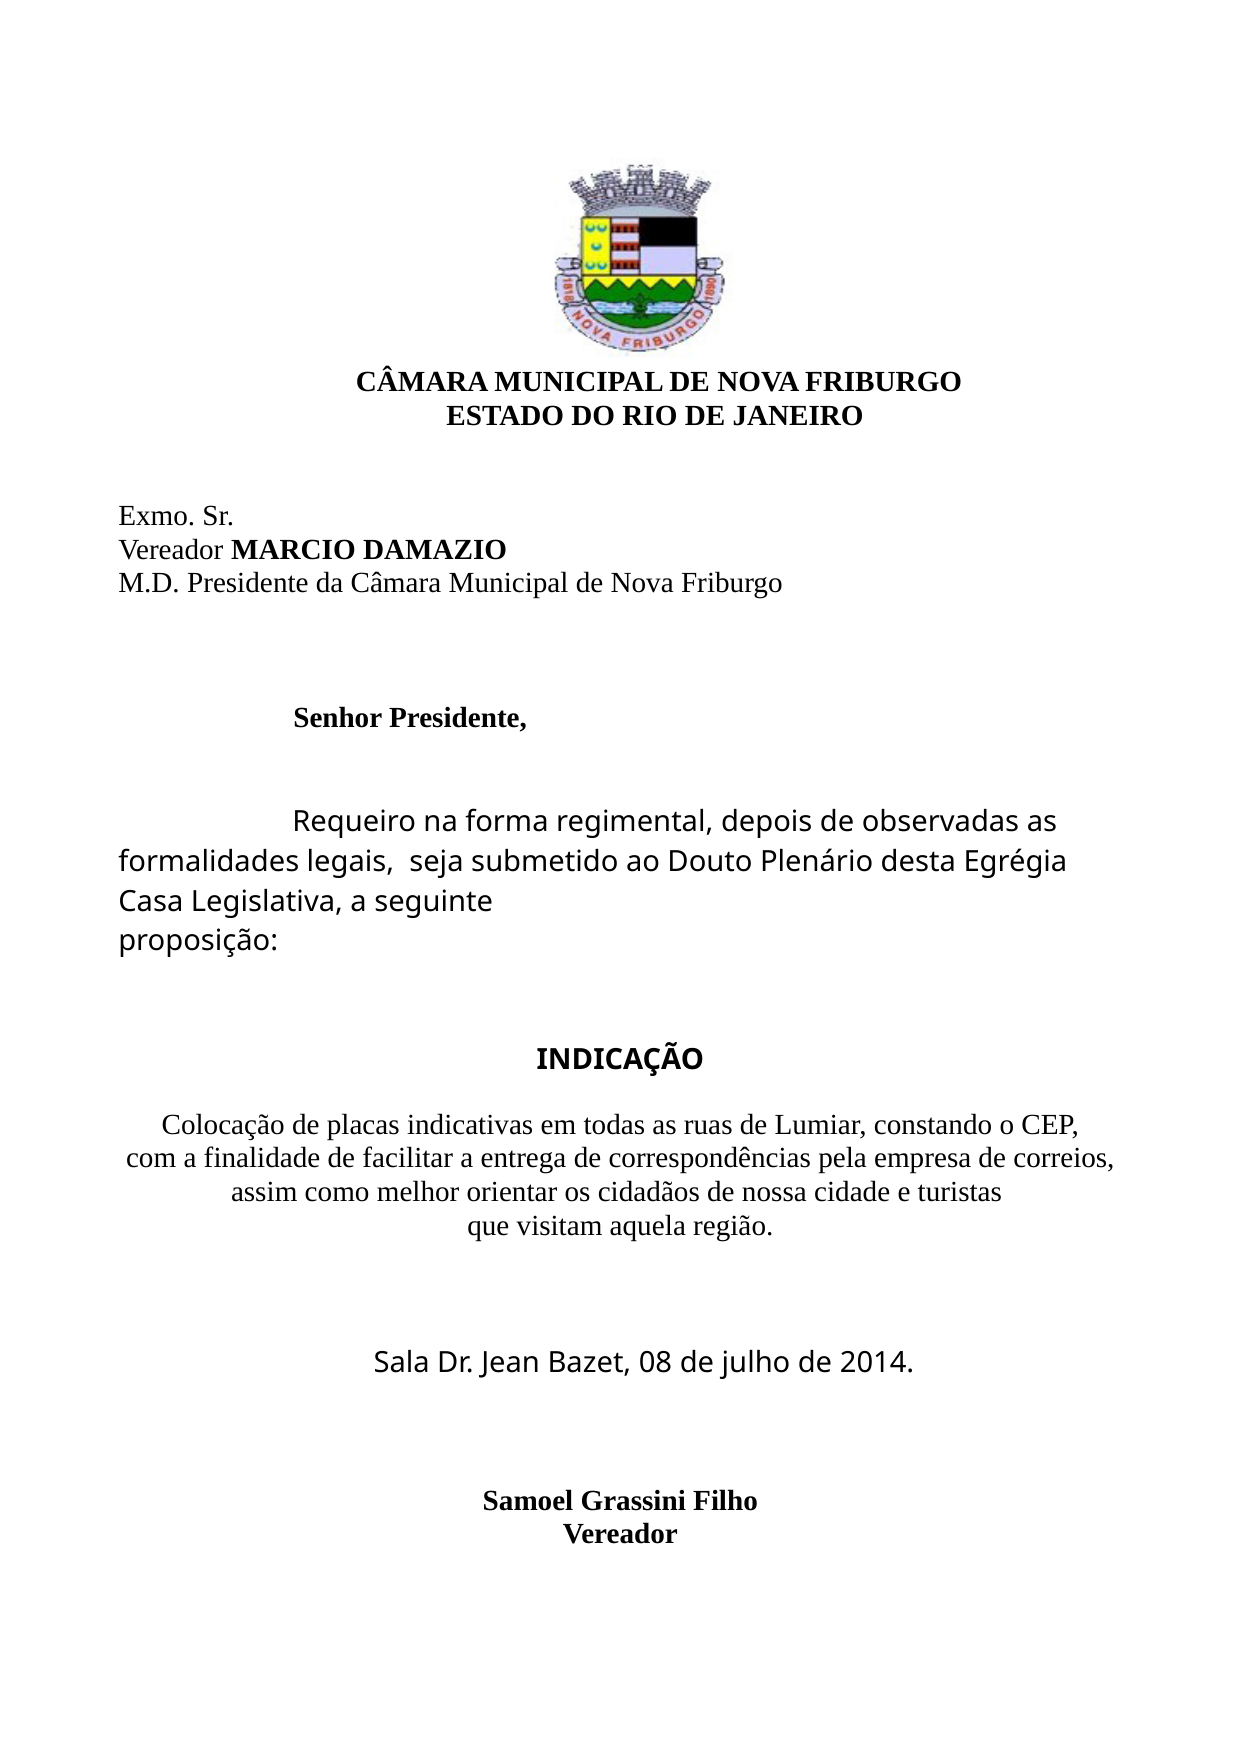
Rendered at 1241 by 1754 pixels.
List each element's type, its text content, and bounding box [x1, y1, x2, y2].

text Requeiro na forma regimental, depois de observadas as formalidades legais, seja submetido ao Douto Plenário desta Egrégia Casa Legislativa, a seguinte [118, 800, 1122, 919]
text Sala Dr. Jean Bazet, 08 de julho de 2014. [118, 1342, 1122, 1381]
text M.D. Presidente da Câmara Municipal de Nova Friburgo [118, 566, 1122, 599]
text Samoel Grassini Filho [118, 1483, 1122, 1516]
text Exmo. Sr. [118, 498, 1122, 532]
text ESTADO DO RIO DE JANEIRO [118, 398, 1122, 431]
text Senhor Presidente, [118, 700, 1122, 733]
text assim como melhor orientar os cidadãos de nossa cidade e turistas [118, 1174, 1122, 1208]
text Vereador [118, 1516, 1122, 1550]
text proposição: [118, 919, 1122, 959]
text CÂMARA MUNICIPAL DE NOVA FRIBURGO [118, 118, 1122, 398]
text Colocação de placas indicativas em todas as ruas de Lumiar, constando o CEP, [118, 1107, 1122, 1141]
text INDICAÇÃO [118, 1038, 1122, 1078]
text com a finalidade de facilitar a entrega de correspondências pela empresa de correios, [118, 1141, 1122, 1174]
text que visitam aquela região. [118, 1208, 1122, 1241]
text Vereador MARCIO DAMAZIO [118, 532, 1122, 566]
